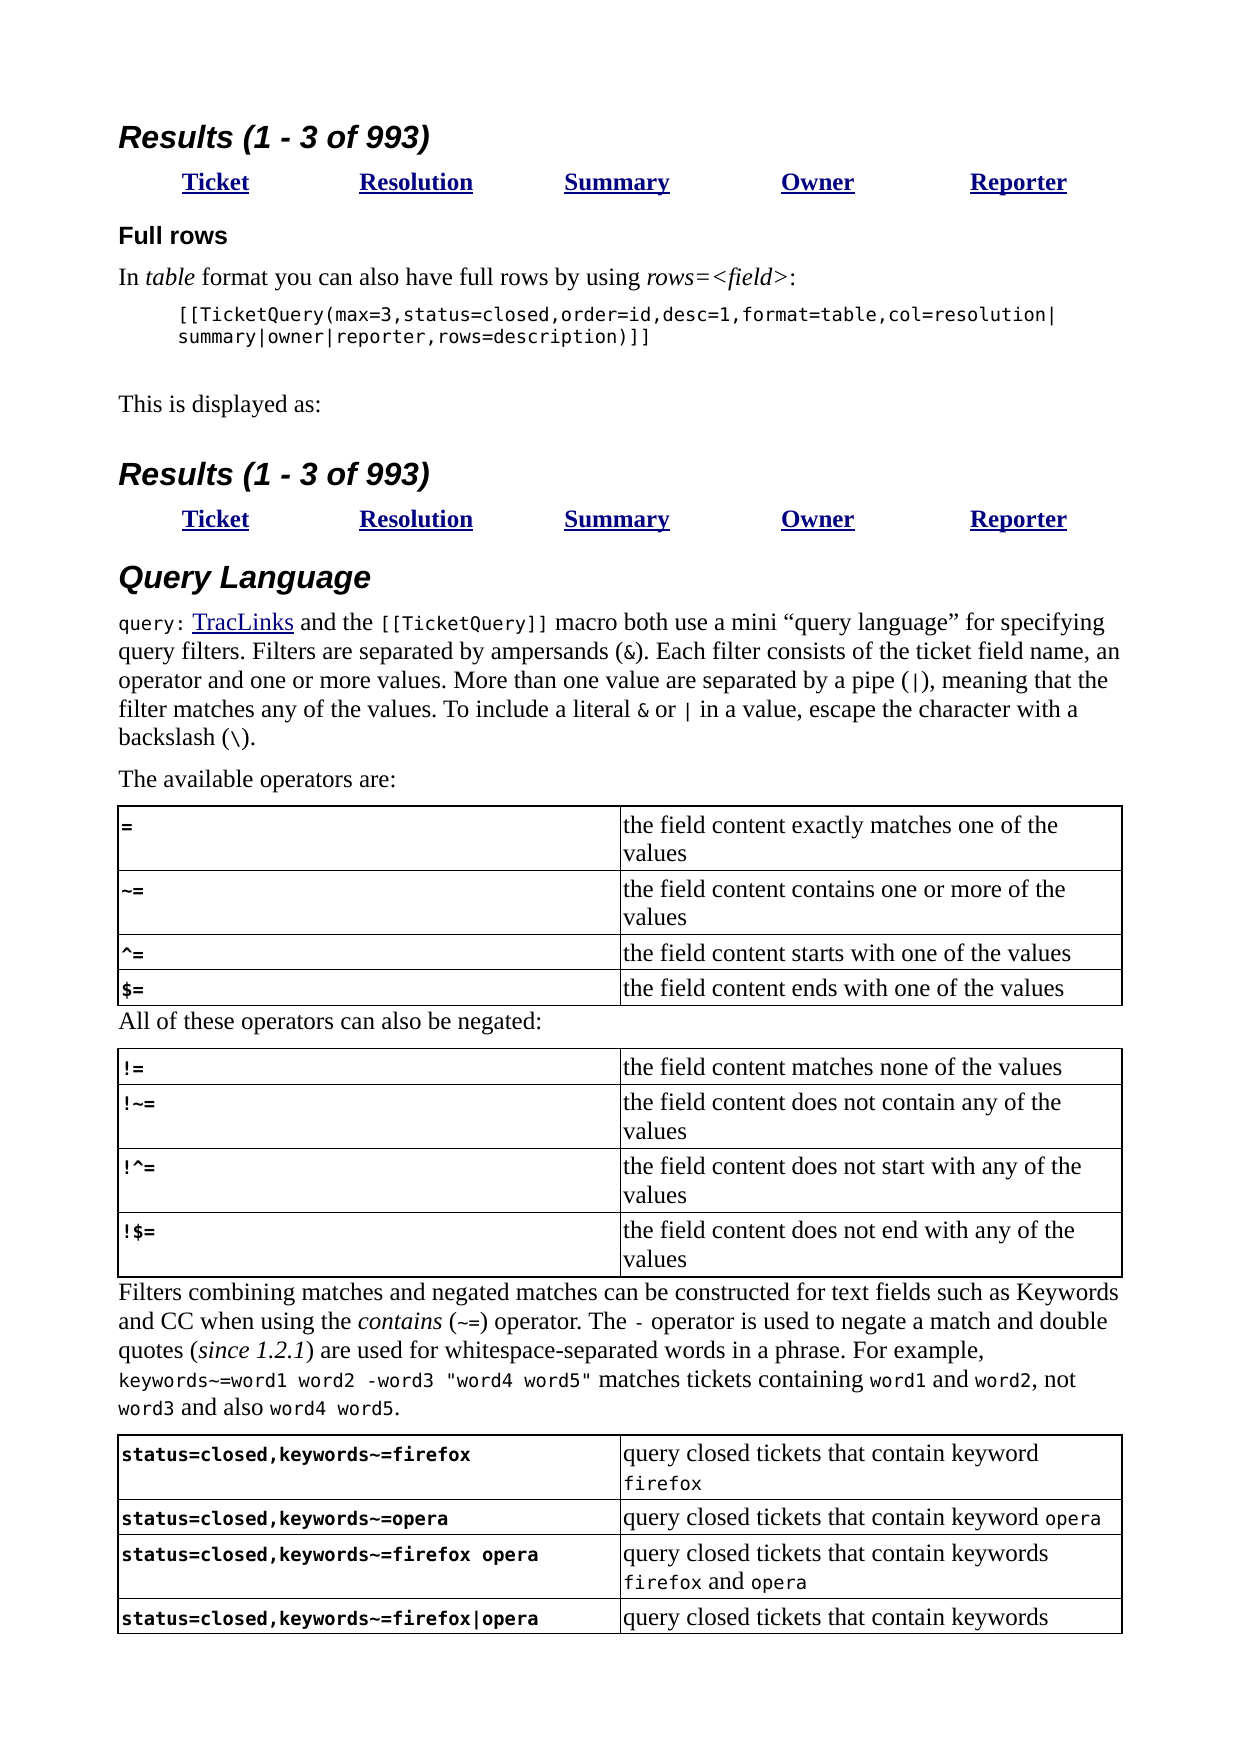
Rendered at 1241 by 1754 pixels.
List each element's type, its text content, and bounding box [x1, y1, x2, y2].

table_cell ^= [119, 935, 620, 969]
table_header status=closed,keywords~=firefox [119, 1436, 620, 1499]
table_cell query closed tickets that contain keywords firefox and opera [621, 1535, 1121, 1598]
table_cell !~= [119, 1085, 620, 1148]
table_cell status=closed,keywords~=opera [119, 1500, 620, 1534]
table_header the field content matches none of the values [621, 1049, 1121, 1084]
text All of these operators can also be negated: [118, 1006, 1122, 1035]
table_cell !$= [119, 1213, 620, 1276]
table_cell the field content does not end with any of the values [621, 1213, 1121, 1276]
table_cell status=closed,keywords~=firefox|opera [119, 1599, 620, 1633]
table_cell the field content ends with one of the values [621, 970, 1121, 1004]
table_cell the field content does not start with any of the values [621, 1149, 1121, 1212]
table_cell the field content does not contain any of the values [621, 1085, 1121, 1148]
table_header the field content exactly matches one of the values [621, 807, 1121, 870]
table_cell the field content contains one or more of the values [621, 871, 1121, 934]
table_header Ticket [118, 168, 319, 196]
table_header Resolution [319, 504, 519, 533]
text query: TracLinks and the [[TicketQuery]] macro both use a mini “query language” for specifying query filters. Filters are separated by ampersands (&). Each filter consists of the ticket field name, an operator and one or more values. More than one value are separated by a pipe (|), meaning that the filter matches any of the values. To include a literal & or | in a value, escape the character with a backslash (\). [118, 607, 1122, 751]
table_cell query closed tickets that contain keywords [621, 1599, 1121, 1633]
text [[TicketQuery(max=3,status=closed,order=id,desc=1,format=table,col=resolution|summary|owner|reporter,rows=description)]] [177, 304, 1063, 347]
table_header Summary [520, 504, 720, 533]
table_header Owner [720, 168, 921, 196]
text Filters combining matches and negated matches can be constructed for text fields such as Keywords and CC when using the contains (~=) operator. The - operator is used to negate a match and double quotes (since 1.2.1) are used for whitespace-separated words in a phrase. For example, keywords~=word1 word2 -word3 "word4 word5" matches tickets containing word1 and word2, not word3 and also word4 word5. [118, 1278, 1122, 1421]
subtitle Full rows [118, 221, 1122, 250]
table_header Owner [720, 504, 921, 533]
subtitle Results (1 - 3 of 993) [118, 455, 1122, 492]
table_cell the field content starts with one of the values [621, 935, 1121, 969]
table_header Resolution [319, 168, 519, 196]
subtitle Query Language [118, 558, 1122, 595]
table_cell !^= [119, 1149, 620, 1212]
table_header Ticket [118, 504, 319, 533]
table_cell $= [119, 970, 620, 1004]
text The available operators are: [118, 764, 1122, 792]
table_header Reporter [921, 504, 1122, 533]
table_cell status=closed,keywords~=firefox opera [119, 1535, 620, 1598]
table_header = [119, 807, 620, 870]
text This is displayed as: [118, 389, 1122, 417]
table_cell ~= [119, 871, 620, 934]
table_header Reporter [921, 168, 1122, 196]
table_cell query closed tickets that contain keyword opera [621, 1500, 1121, 1534]
text In table format you can also have full rows by using rows=<field>: [118, 262, 1122, 291]
table_header query closed tickets that contain keyword firefox [621, 1436, 1121, 1499]
table_header Summary [520, 168, 720, 196]
table_header != [119, 1049, 620, 1084]
subtitle Results (1 - 3 of 993) [118, 118, 1122, 155]
